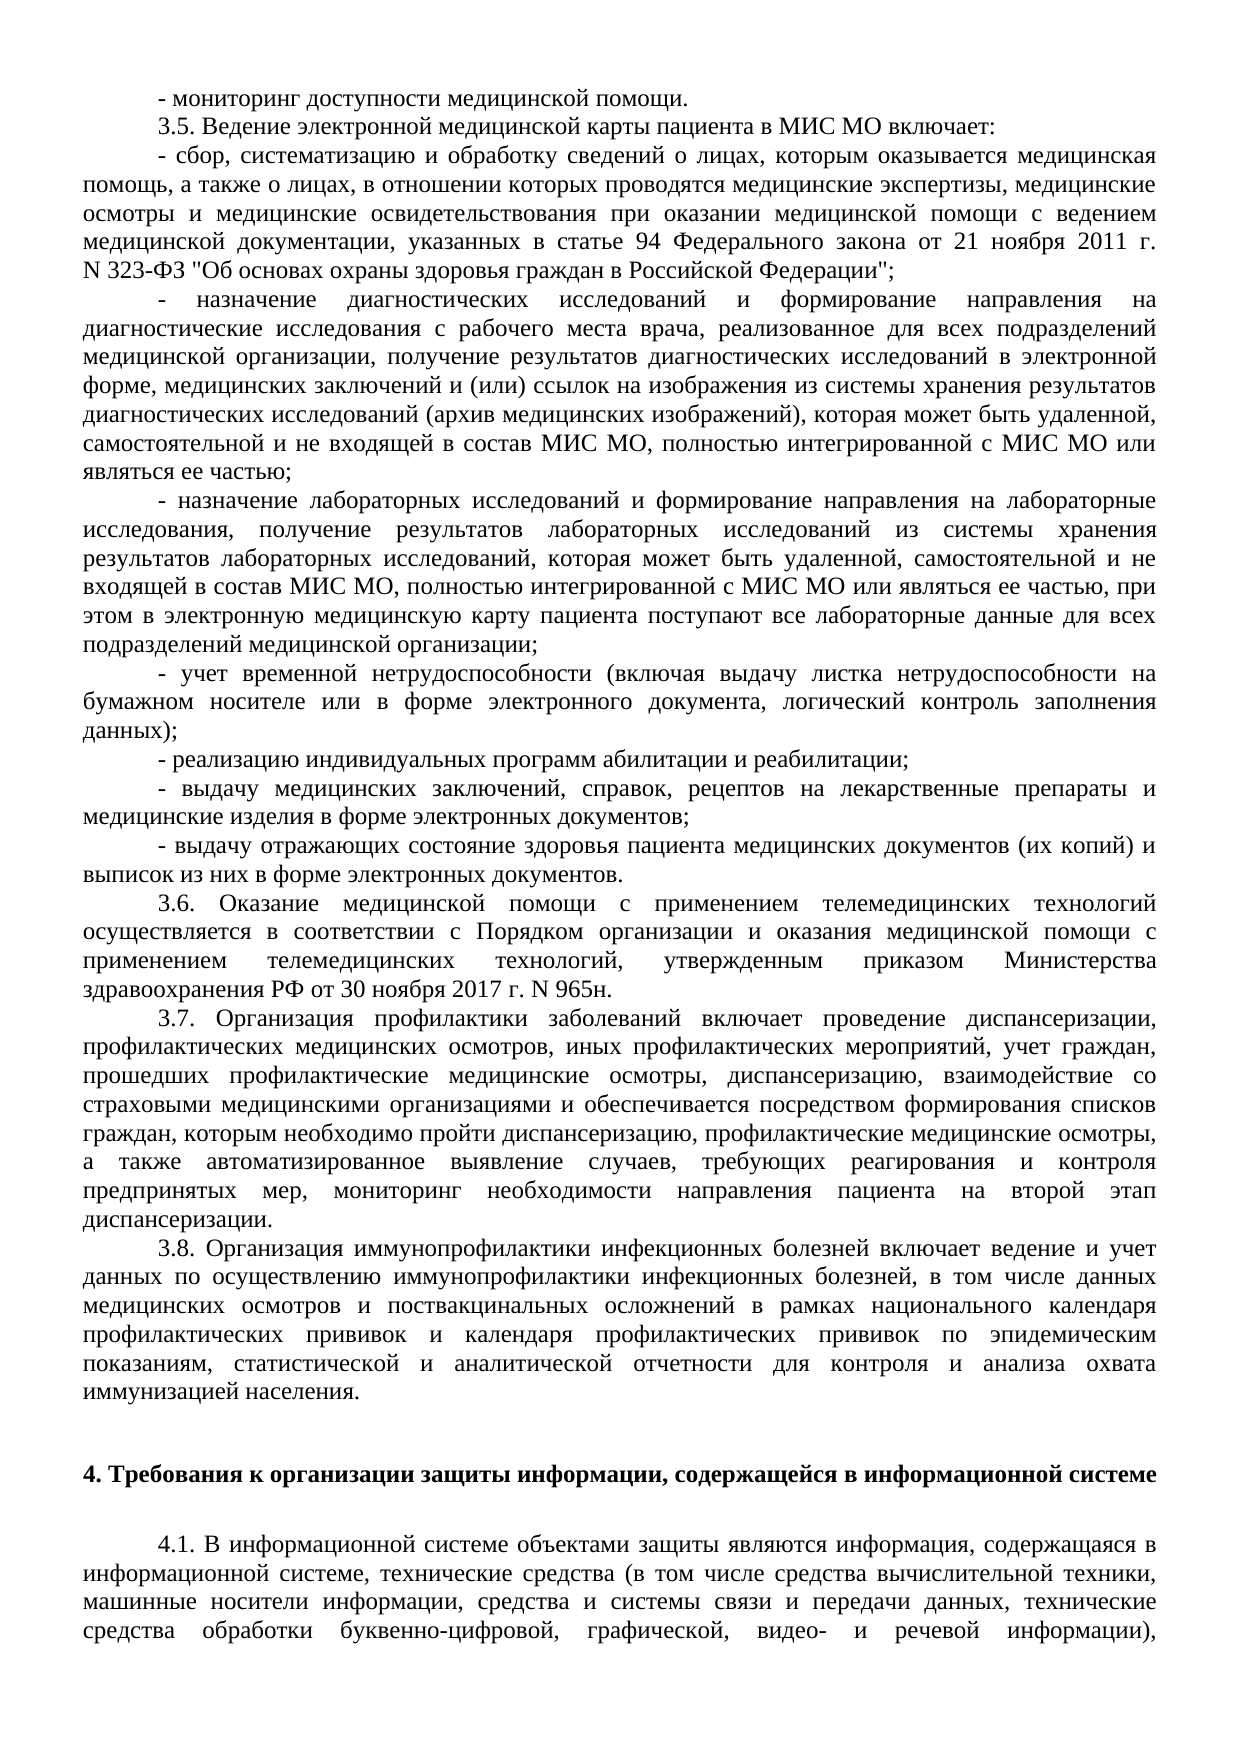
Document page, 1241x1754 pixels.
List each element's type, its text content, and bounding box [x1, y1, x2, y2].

text - реализацию индивидуальных программ абилитации и реабилитации; [83, 744, 1157, 773]
text - мониторинг доступности медицинской помощи. [83, 83, 1157, 111]
text - учет временной нетрудоспособности (включая выдачу листка нетрудоспособности на бумажном носителе или в форме электронного документа, логический контроль заполнения данных); [83, 658, 1157, 744]
text 3.6. Оказание медицинской помощи с применением телемедицинских технологий осуществляется в соответствии с Порядком организации и оказания медицинской помощи с применением телемедицинских технологий, утвержденным приказом Министерства здравоохранения РФ от 30 ноября 2017 г. N 965н. [83, 888, 1157, 1003]
text - назначение лабораторных исследований и формирование направления на лабораторные исследования, получение результатов лабораторных исследований из системы хранения результатов лабораторных исследований, которая может быть удаленной, самостоятельной и не входящей в состав МИС МО, полностью интегрированной с МИС МО или являться ее частью, при этом в электронную медицинскую карту пациента поступают все лабораторные данные для всех подразделений медицинской организации; [83, 485, 1157, 658]
text - назначение диагностических исследований и формирование направления на диагностические исследования с рабочего места врача, реализованное для всех подразделений медицинской организации, получение результатов диагностических исследований в электронной форме, медицинских заключений и (или) ссылок на изображения из системы хранения результатов диагностических исследований (архив медицинских изображений), которая может быть удаленной, самостоятельной и не входящей в состав МИС МО, полностью интегрированной с МИС МО или являться ее частью; [83, 284, 1157, 485]
text - выдачу медицинских заключений, справок, рецептов на лекарственные препараты и медицинские изделия в форме электронных документов; [83, 773, 1157, 830]
text 3.7. Организация профилактики заболеваний включает проведение диспансеризации, профилактических медицинских осмотров, иных профилактических мероприятий, учет граждан, прошедших профилактические медицинские осмотры, диспансеризацию, взаимодействие со страховыми медицинскими организациями и обеспечивается посредством формирования списков граждан, которым необходимо пройти диспансеризацию, профилактические медицинские осмотры, а также автоматизированное выявление случаев, требующих реагирования и контроля предпринятых мер, мониторинг необходимости направления пациента на второй этап диспансеризации. [83, 1003, 1157, 1233]
text - выдачу отражающих состояние здоровья пациента медицинских документов (их копий) и выписок из них в форме электронных документов. [83, 830, 1157, 888]
text 3.5. Ведение электронной медицинской карты пациента в МИС МО включает: [83, 111, 1157, 140]
subtitle 4. Требования к организации защиты информации, содержащейся в информационной системе [83, 1459, 1157, 1488]
text 4.1. В информационной системе объектами защиты являются информация, содержащаяся в информационной системе, технические средства (в том числе средства вычислительной техники, машинные носители информации, средства и системы связи и передачи данных, технические средства обработки буквенно-цифровой, графической, видео- и речевой информации), [83, 1529, 1157, 1644]
text - сбор, систематизацию и обработку сведений о лицах, которым оказывается медицинская помощь, а также о лицах, в отношении которых проводятся медицинские экспертизы, медицинские осмотры и медицинские освидетельствования при оказании медицинской помощи с ведением медицинской документации, указанных в статье 94 Федерального закона от 21 ноября 2011 г. N 323-ФЗ "Об основах охраны здоровья граждан в Российской Федерации"; [83, 140, 1157, 284]
text 3.8. Организация иммунопрофилактики инфекционных болезней включает ведение и учет данных по осуществлению иммунопрофилактики инфекционных болезней, в том числе данных медицинских осмотров и поствакцинальных осложнений в рамках национального календаря профилактических прививок и календаря профилактических прививок по эпидемическим показаниям, статистической и аналитической отчетности для контроля и анализа охвата иммунизацией населения. [83, 1233, 1157, 1405]
